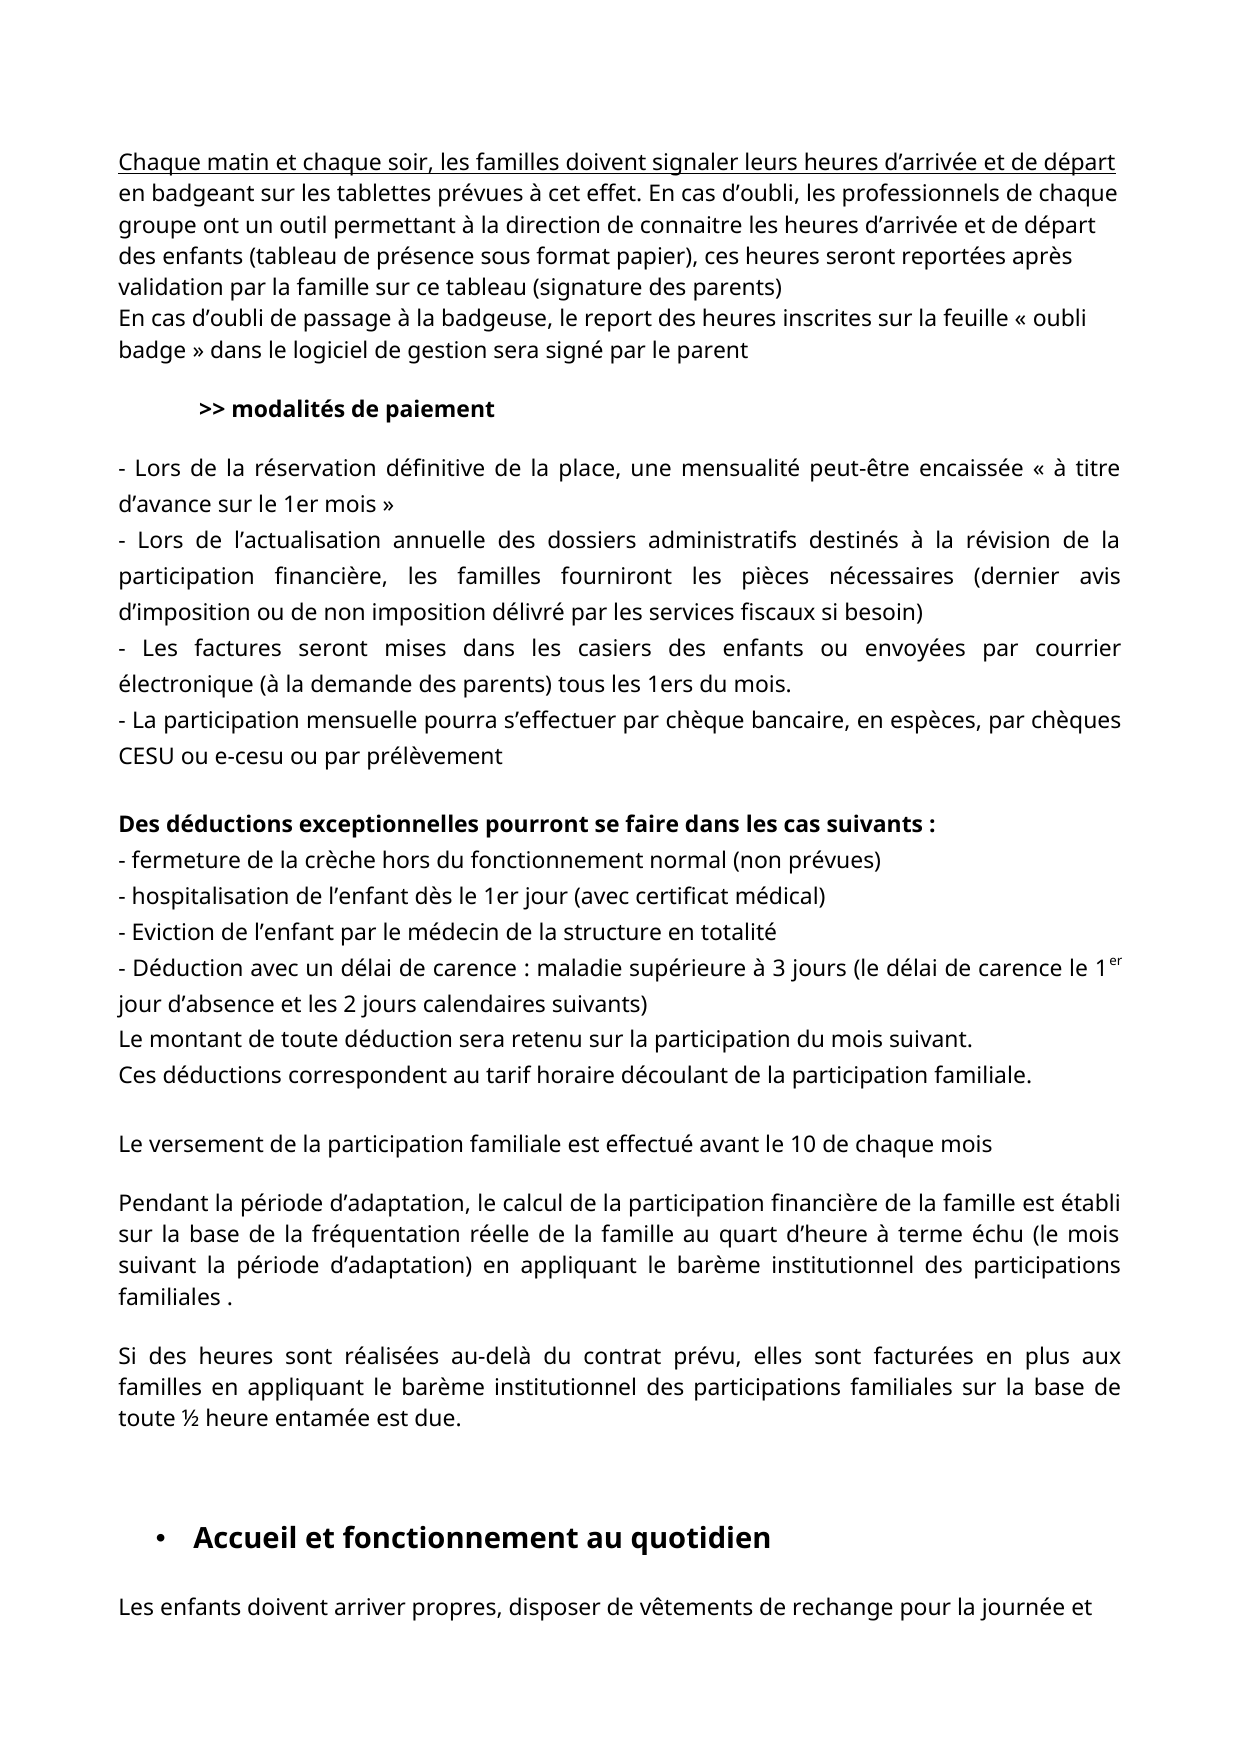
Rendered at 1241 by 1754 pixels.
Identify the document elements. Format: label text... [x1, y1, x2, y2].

text Chaque matin et chaque soir, les familles doivent signaler leurs heures d’arrivée et de départ en badgeant sur les tablettes prévues à cet effet. En cas d’oubli, les professionnels de chaque groupe ont un outil permettant à la direction de connaitre les heures d’arrivée et de départ des enfants (tableau de présence sous format papier), ces heures seront reportées après validation par la famille sur ce tableau (signature des parents) [118, 146, 1122, 302]
text Les enfants doivent arriver propres, disposer de vêtements de rechange pour la journée et [118, 1590, 1122, 1622]
text - Lors de l’actualisation annuelle des dossiers administratifs destinés à la révision de la participation financière, les familles fourniront les pièces nécessaires (dernier avis d’imposition ou de non imposition délivré par les services fiscaux si besoin) [118, 524, 1122, 627]
text - Les factures seront mises dans les casiers des enfants ou envoyées par courrier électronique (à la demande des parents) tous les 1ers du mois. [118, 632, 1122, 699]
text - Eviction de l’enfant par le médecin de la structure en totalité [118, 916, 1122, 947]
text - fermeture de la crèche hors du fonctionnement normal (non prévues) [118, 844, 1122, 875]
text - hospitalisation de l’enfant dès le 1er jour (avec certificat médical) [118, 880, 1122, 911]
text Le montant de toute déduction sera retenu sur la participation du mois suivant. [118, 1023, 1122, 1055]
text En cas d’oubli de passage à la badgeuse, le report des heures inscrites sur la feuille « oubli badge » dans le logiciel de gestion sera signé par le parent [118, 302, 1122, 365]
text - Lors de la réservation définitive de la place, une mensualité peut-être encaissée « à titre d’avance sur le 1er mois » [118, 452, 1122, 519]
text - La participation mensuelle pourra s’effectuer par chèque bancaire, en espèces, par chèques CESU ou e-cesu ou par prélèvement [118, 704, 1122, 771]
text Le versement de la participation familiale est effectué avant le 10 de chaque mois [118, 1127, 1122, 1159]
text Ces déductions correspondent au tarif horaire découlant de la participation familiale. [118, 1059, 1122, 1091]
text Pendant la période d’adaptation, le calcul de la participation financière de la famille est établi sur la base de la fréquentation réelle de la famille au quart d’heure à terme échu (le mois suivant la période d’adaptation) en appliquant le barème institutionnel des participations familiales . [118, 1187, 1122, 1312]
list Accueil et fonctionnement au quotidien [156, 1518, 1122, 1557]
text Si des heures sont réalisées au-delà du contrat prévu, elles sont facturées en plus aux familles en appliquant le barème institutionnel des participations familiales sur la base de toute ½ heure entamée est due. [118, 1340, 1122, 1433]
text - Déduction avec un délai de carence : maladie supérieure à 3 jours (le délai de carence le 1er jour d’absence et les 2 jours calendaires suivants) [118, 952, 1122, 1019]
text A >> modalités de paiement [118, 393, 1122, 424]
text Des déductions exceptionnelles pourront se faire dans les cas suivants : [118, 808, 1122, 839]
